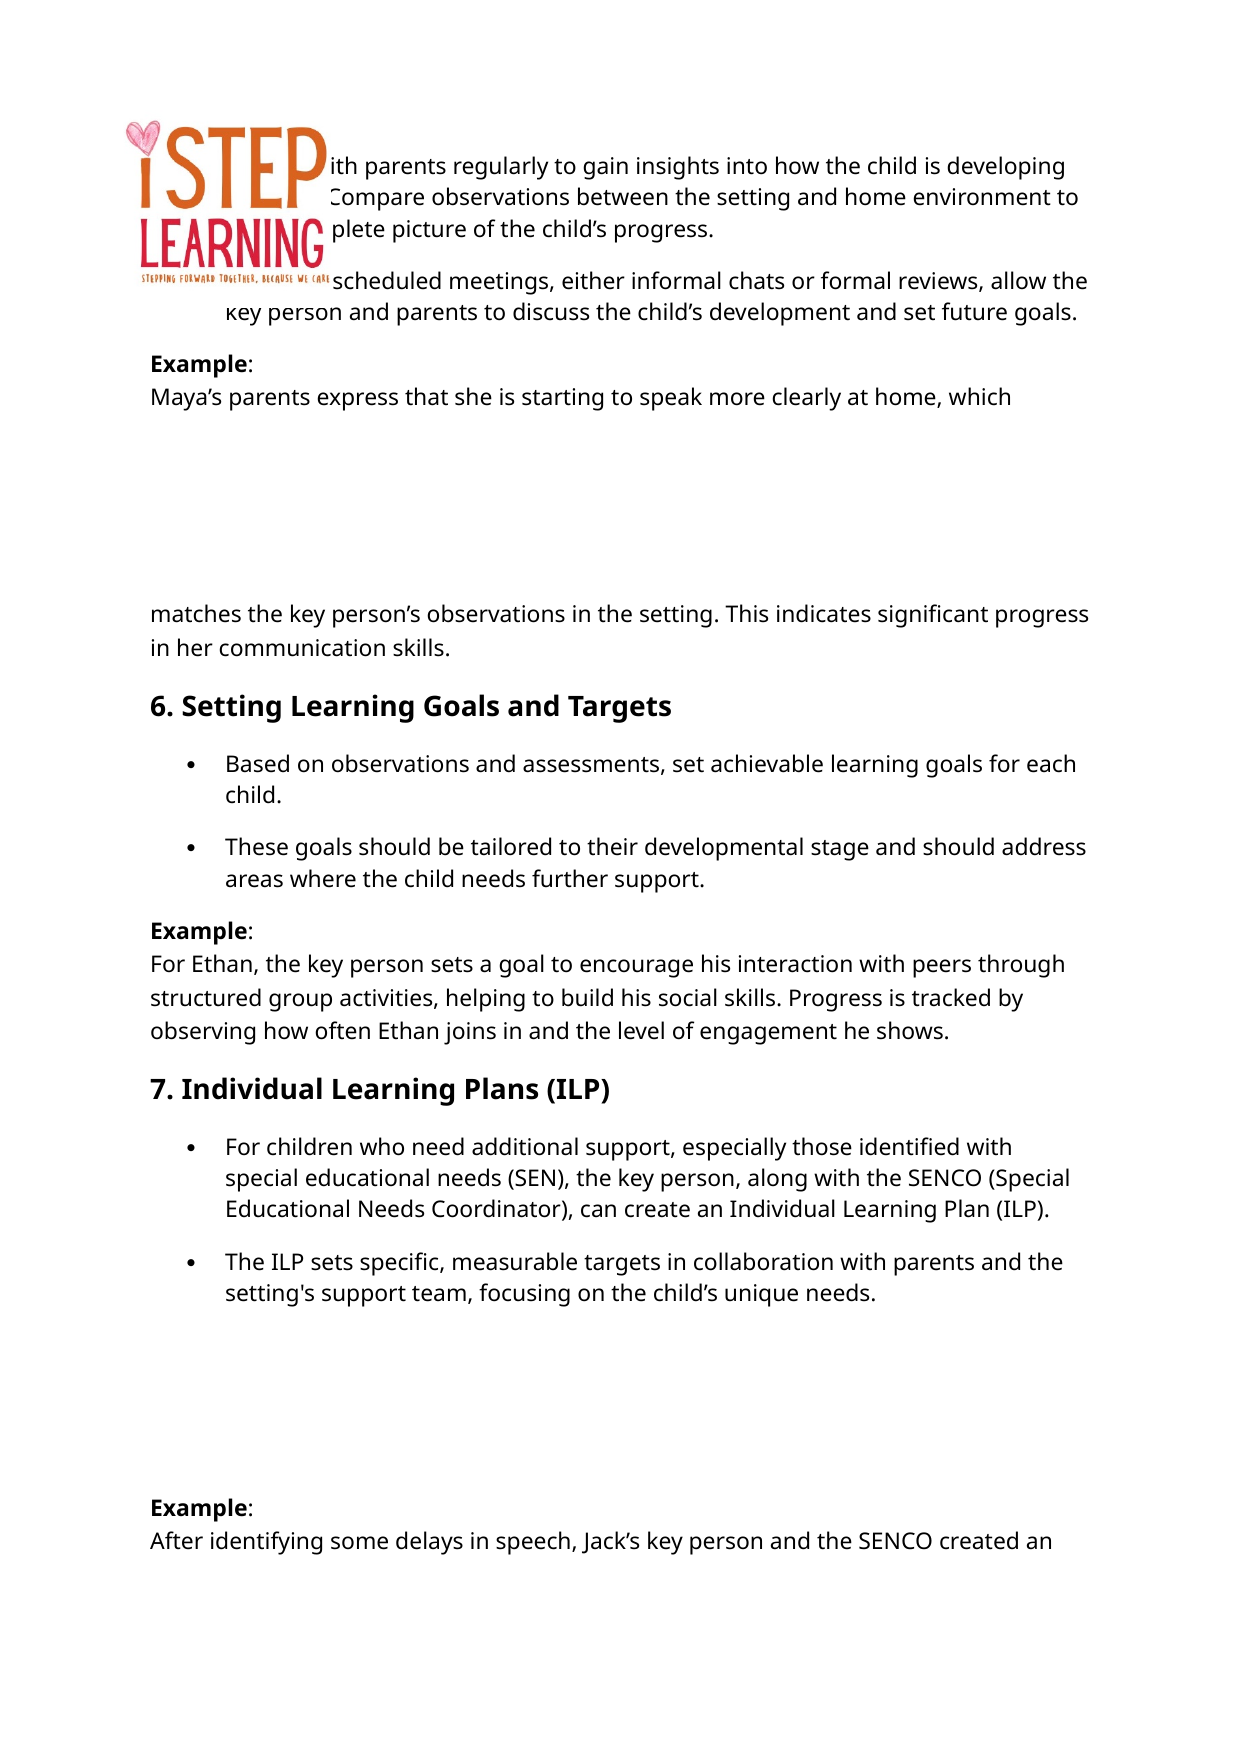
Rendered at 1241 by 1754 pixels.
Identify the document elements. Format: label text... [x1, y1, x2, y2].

subtitle 7. Individual Learning Plans (ILP) [150, 1069, 1090, 1107]
text matches the key person’s observations in the setting. This indicates significant progress in her communication skills. [150, 598, 1090, 663]
text Example: Maya’s parents express that she is starting to speak more clearly at home, which [150, 348, 1090, 413]
list These goals should be tailored to their developmental stage and should address areas where the child needs further support. [187, 831, 1090, 894]
text Example: After identifying some delays in speech, Jack’s key person and the SENCO created an [150, 1492, 1090, 1556]
list Regularly scheduled meetings, either informal chats or formal reviews, allow the key person and parents to discuss the child’s development and set future goals. [187, 264, 1090, 327]
list For children who need additional support, especially those identified with special educational needs (SEN), the key person, along with the SENCO (Special Educational Needs Coordinator), can create an Individual Learning Plan (ILP). [187, 1131, 1090, 1225]
list Engage with parents regularly to gain insights into how the child is developing at home. Compare observations between the setting and home environment to get a complete picture of the child’s progress. [331, 150, 1090, 244]
list The ILP sets specific, measurable targets in collaboration with parents and the setting's support team, focusing on the child’s unique needs. [187, 1246, 1090, 1308]
subtitle 6. Setting Learning Goals and Targets [150, 686, 1090, 724]
list Based on observations and assessments, set achievable learning goals for each child. [187, 748, 1090, 810]
text Example: For Ethan, the key person sets a goal to encourage his interaction with peers through structured group activities, helping to build his social skills. Progress is tracked by observing how often Ethan joins in and the level of engagement he shows. [150, 914, 1090, 1046]
